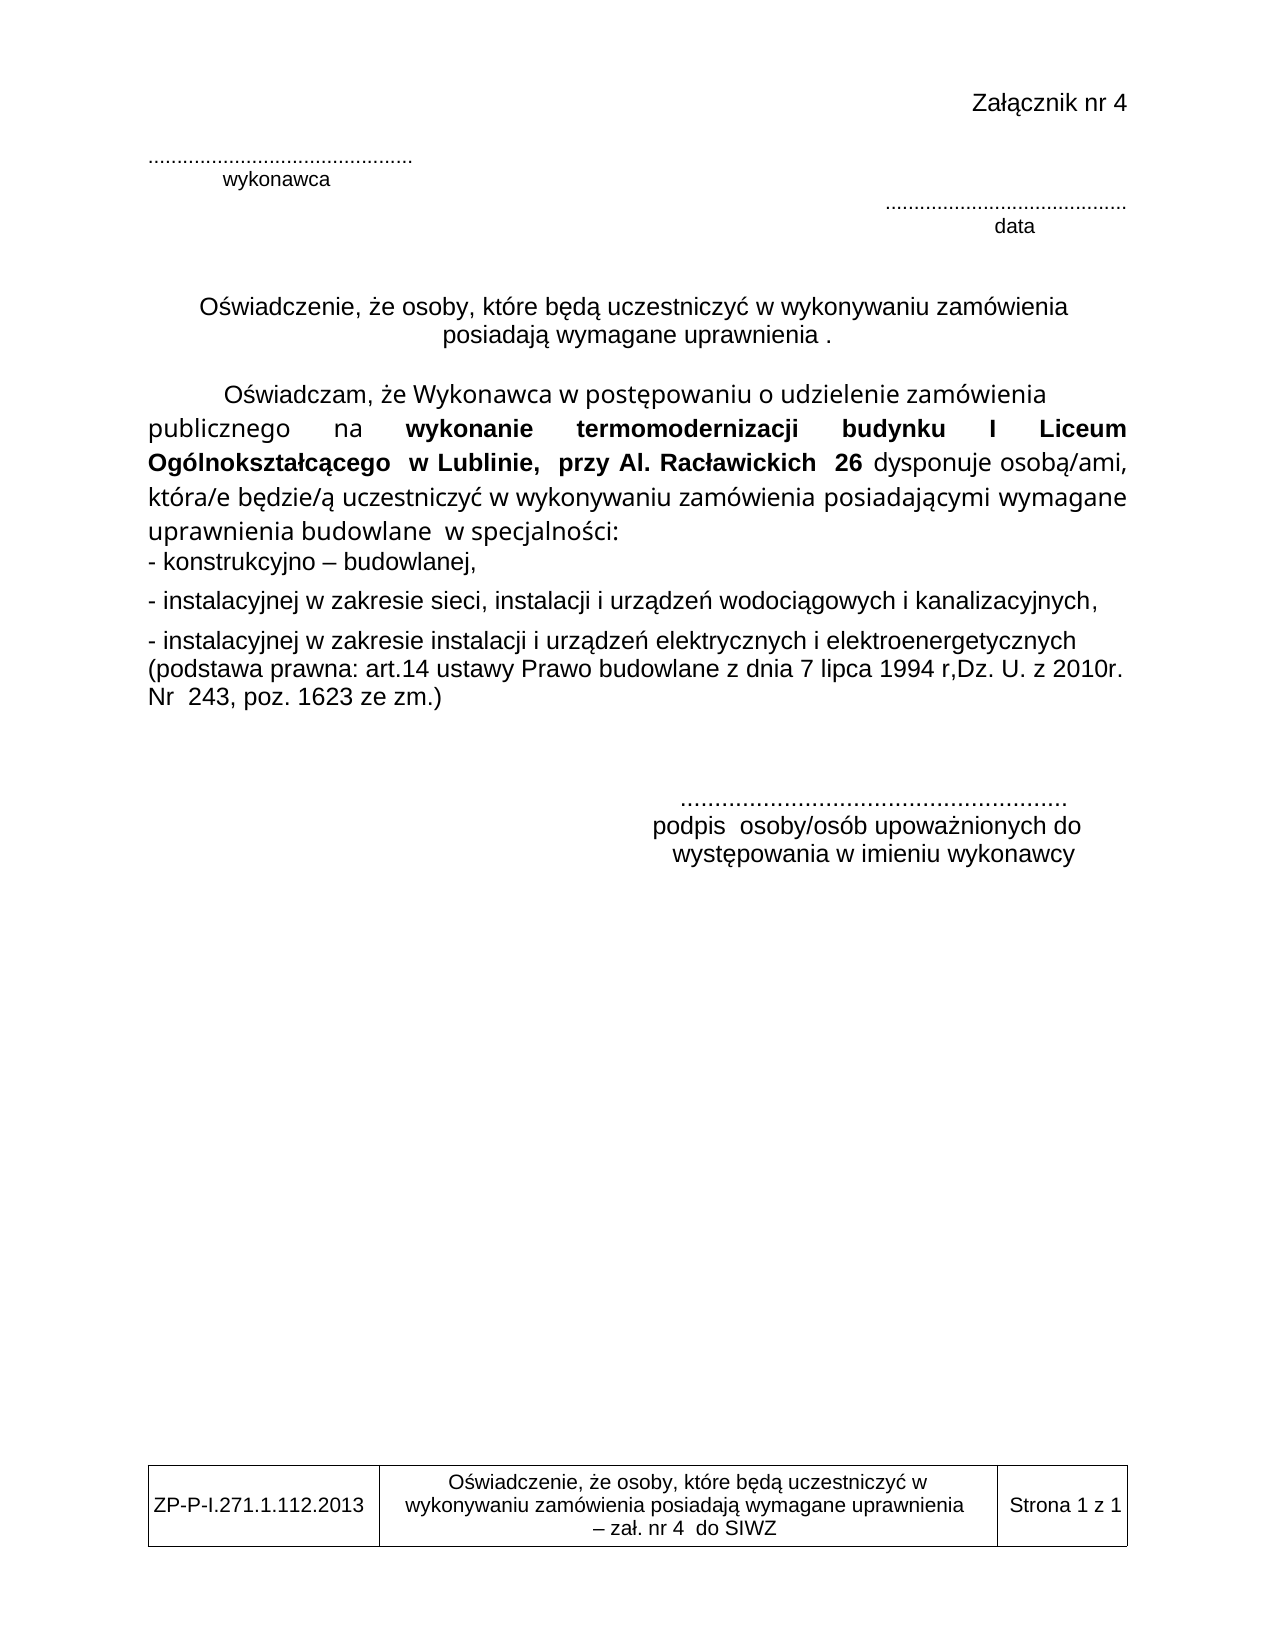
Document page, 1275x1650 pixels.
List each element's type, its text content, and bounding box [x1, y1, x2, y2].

text data [148, 214, 1127, 237]
text podpis osoby/osób upoważnionych do [620, 812, 1127, 840]
text - instalacyjnej w zakresie sieci, instalacji i urządzeń wodociągowych i kanalizacyjnych, [148, 587, 1127, 615]
subtitle Załącznik nr 4 [148, 89, 1127, 117]
text .............................................. [148, 144, 1127, 168]
text ........................................................ [620, 784, 1127, 812]
text .......................................... [148, 191, 1127, 214]
text występowania w imieniu wykonawcy [620, 840, 1127, 868]
text wykonawca [148, 168, 1127, 191]
text - instalacyjnej w zakresie instalacji i urządzeń elektrycznych i elektroenergetycznych (podstawa prawna: art.14 ustawy Prawo budowlane z dnia 7 lipca 1994 r,Dz. U. z 2010r. Nr 243, poz. 1623 ze zm.) [148, 627, 1127, 710]
text posiadają wymagane uprawnienia . [148, 321, 1127, 349]
text publicznego na wykonanie termomodernizacji budynku I Liceum Ogólnokształcącego w Lublinie, przy Al. Racławickich 26 dysponuje osobą/ami, która/e będzie/ą uczestniczyć w wykonywaniu zamówienia posiadającymi wymagane uprawnienia budowlane w specjalności: [148, 411, 1127, 547]
text Oświadczenie, że osoby, które będą uczestniczyć w wykonywaniu zamówienia [148, 293, 1127, 321]
text Oświadczam, że Wykonawca w postępowaniu o udzielenie zamówienia [150, 377, 1127, 411]
text - konstrukcyjno – budowlanej, [148, 547, 1127, 575]
